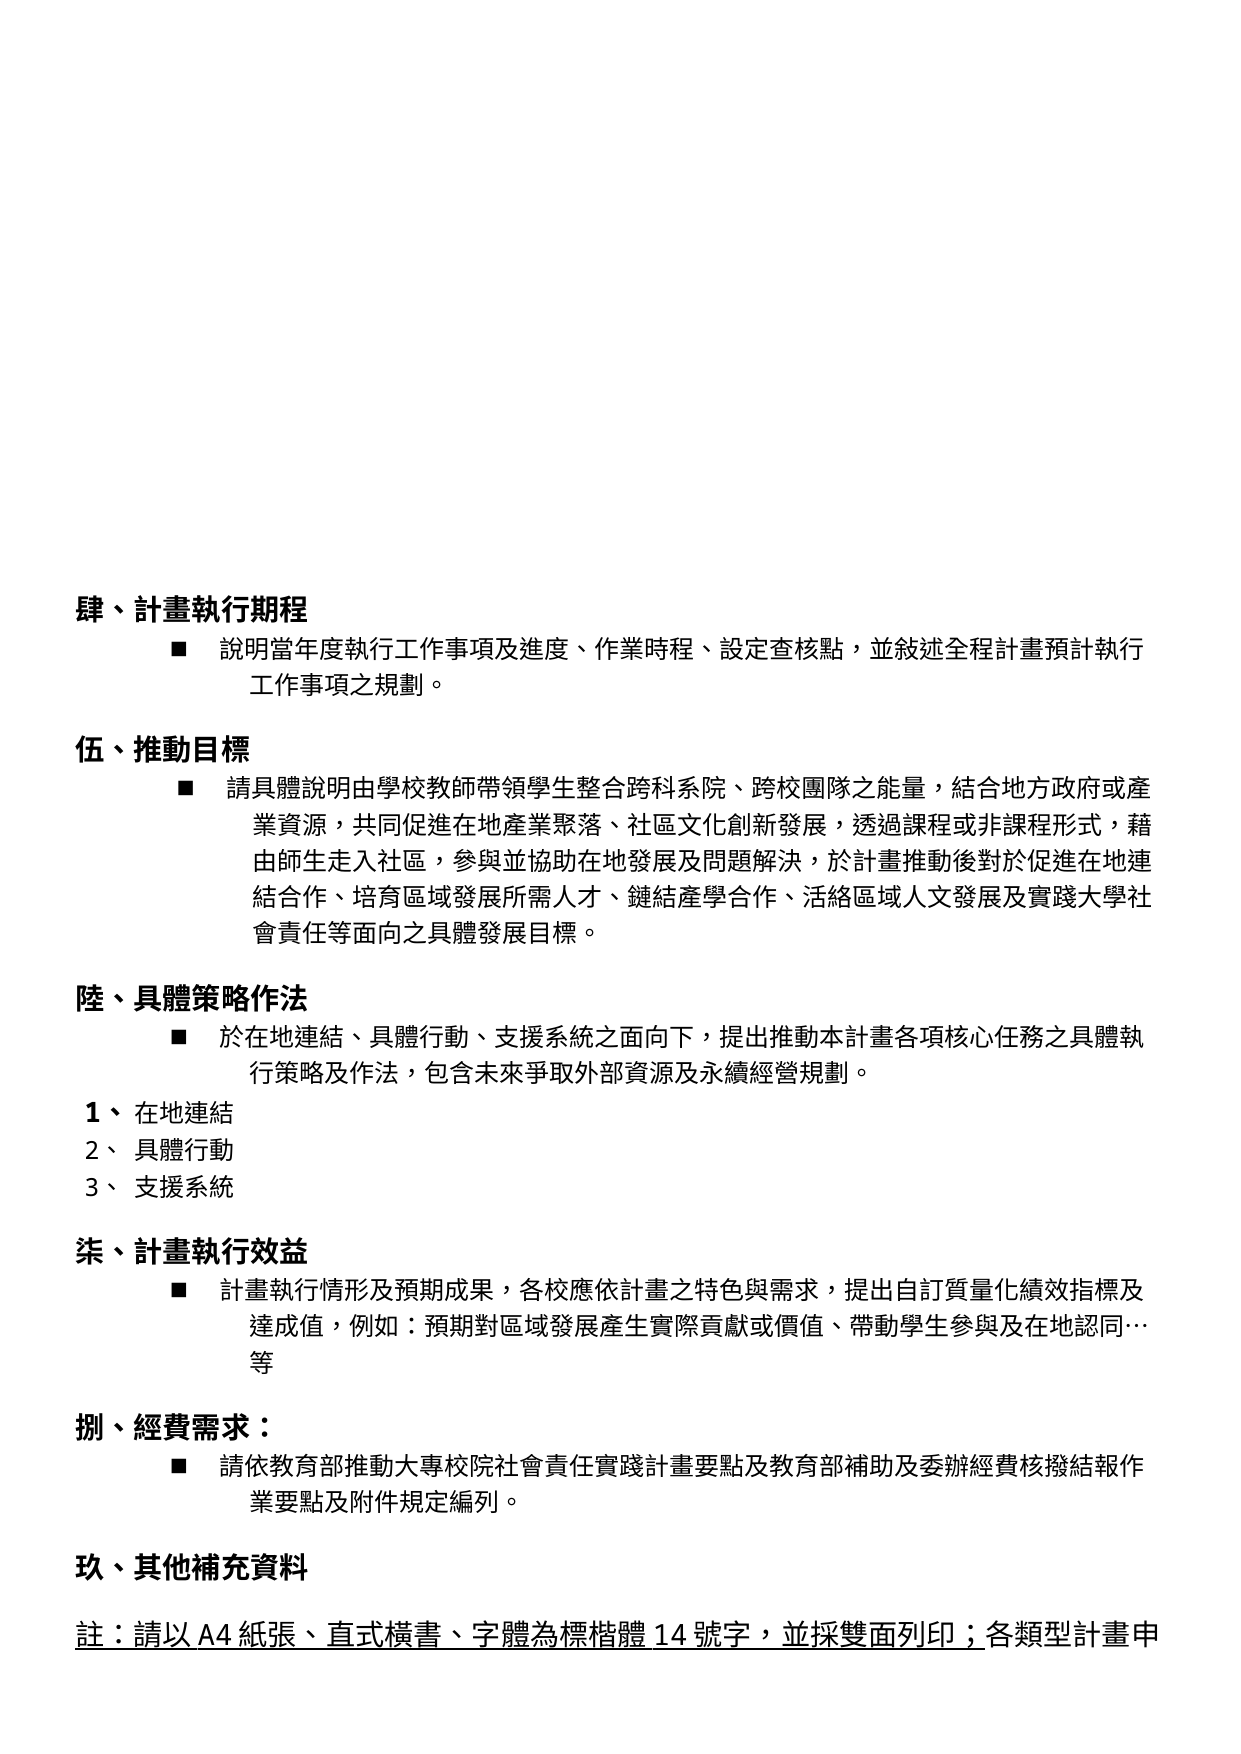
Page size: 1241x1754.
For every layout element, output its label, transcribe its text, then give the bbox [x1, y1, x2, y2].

list 請依教育部推動大專校院社會責任實踐計畫要點及教育部補助及委辦經費核撥結報作業要點及附件規定編列。 [169, 1447, 1165, 1519]
list 說明當年度執行工作事項及進度、作業時程、設定查核點，並敍述全程計畫預計執行工作事項之規劃。 [169, 629, 1165, 702]
list 其他補充資料 [75, 1544, 1165, 1586]
list 計畫執行期程 [75, 587, 1165, 629]
list 計畫執行效益 [75, 1228, 1165, 1271]
list 於在地連結、具體行動、支援系統之面向下，提出推動本計畫各項核心任務之具體執行策略及作法，包含未來爭取外部資源及永續經營規劃。 [169, 1017, 1165, 1090]
list 具體策略作法 [75, 975, 1165, 1017]
list 請具體說明由學校教師帶領學生整合跨科系院、跨校團隊之能量，結合地方政府或產業資源，共同促進在地產業聚落、社區文化創新發展，透過課程或非課程形式，藉由師生走入社區，參與並協助在地發展及問題解決，於計畫推動後對於促進在地連結合作、培育區域發展所需人才、鏈結產學合作、活絡區域人文發展及實踐大學社會責任等面向之具體發展目標。 [176, 769, 1165, 950]
list 計畫執行情形及預期成果，各校應依計畫之特色與需求，提出自訂質量化績效指標及達成值，例如：預期對區域發展產生實際貢獻或價值、帶動學生參與及在地認同…等 [169, 1271, 1165, 1379]
text 註：請以A4紙張、直式橫書、字體為標楷體14號字，並採雙面列印；各類型計畫申 [75, 1611, 1165, 1654]
list 在地連結 [84, 1090, 1165, 1131]
list 推動目標 [75, 727, 1165, 769]
list 具體行動 [84, 1131, 1165, 1167]
list 經費需求： [75, 1404, 1165, 1447]
list 支援系統 [84, 1167, 1165, 1203]
